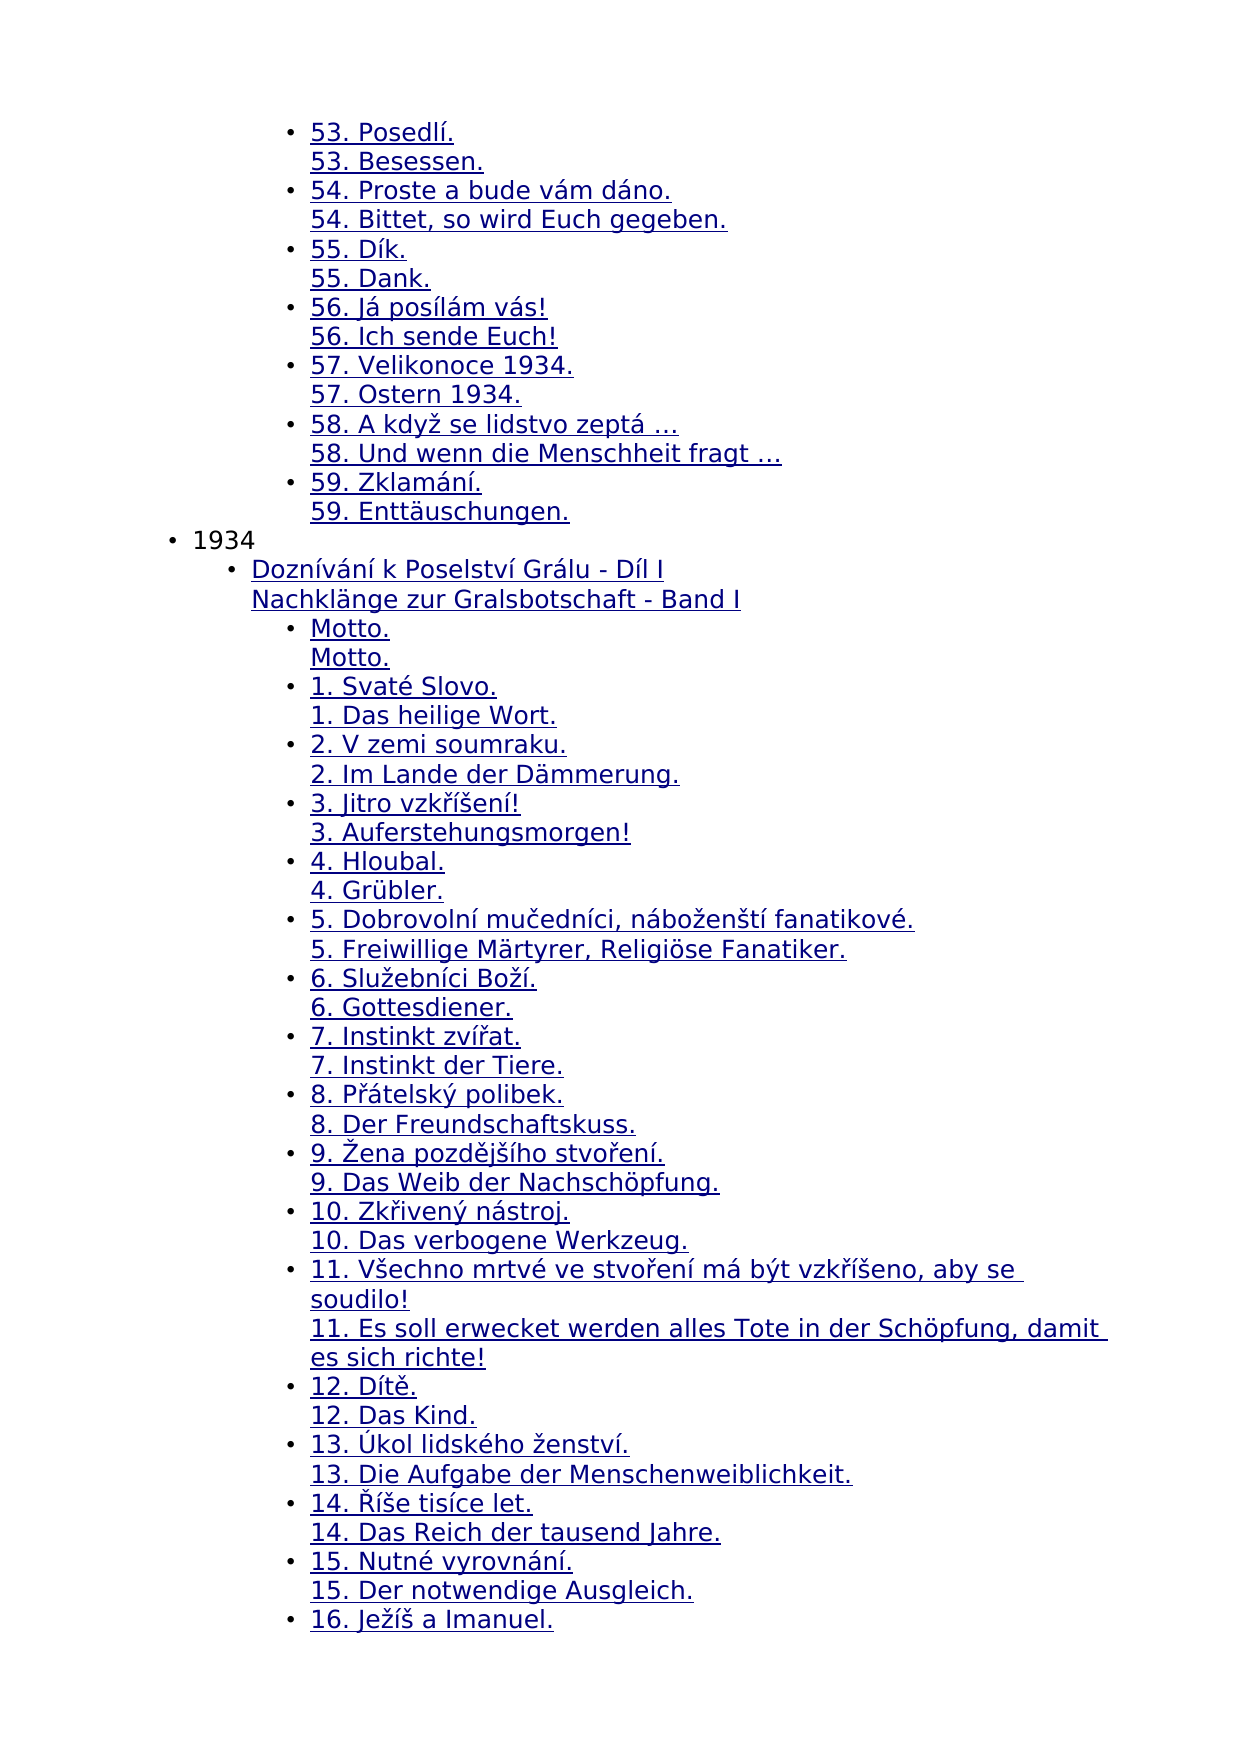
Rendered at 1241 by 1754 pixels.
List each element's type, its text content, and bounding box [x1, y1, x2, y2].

list 10. Zkřivený nástroj. 10. Das verbogene Werkzeug. [295, 1197, 1122, 1256]
list 14. Říše tisíce let. 14. Das Reich der tausend Jahre. [295, 1489, 1122, 1547]
list 13. Úkol lidského ženství. 13. Die Aufgabe der Menschenweiblichkeit. [295, 1431, 1122, 1489]
list 55. Dík. 55. Dank. [295, 235, 1122, 293]
list 58. A když se lidstvo zeptá … 58. Und wenn die Menschheit fragt … [295, 410, 1122, 468]
list 8. Přátelský polibek. 8. Der Freundschaftskuss. [295, 1081, 1122, 1139]
list 4. Hloubal. 4. Grübler. [295, 847, 1122, 906]
list 59. Zklamání. 59. Enttäuschungen. [295, 468, 1122, 526]
list Doznívání k Poselství Grálu - Díl I Nachklänge zur Gralsbotschaft - Band I [236, 556, 1122, 614]
list 56. Já posílám vás! 56. Ich sende Euch! [295, 293, 1122, 351]
list 1. Svaté Slovo. 1. Das heilige Wort. [295, 672, 1122, 731]
list 5. Dobrovolní mučedníci, náboženští fanatikové. 5. Freiwillige Märtyrer, Religiöse Fanatiker. [295, 906, 1122, 964]
list Motto. Motto. [295, 614, 1122, 672]
list 12. Dítě. 12. Das Kind. [295, 1372, 1122, 1431]
list 11. Všechno mrtvé ve stvoření má být vzkříšeno, aby se soudilo! 11. Es soll erwecket werden alles Tote in der Schöpfung, damit es sich richte! [295, 1256, 1122, 1372]
list 6. Služebníci Boží. 6. Gottesdiener. [295, 964, 1122, 1022]
list 9. Žena pozdějšího stvoření. 9. Das Weib der Nachschöpfung. [295, 1139, 1122, 1197]
list 57. Velikonoce 1934. 57. Ostern 1934. [295, 351, 1122, 410]
list 54. Proste a bude vám dáno. 54. Bittet, so wird Euch gegeben. [295, 176, 1122, 235]
list 16. Ježíš a Imanuel. [295, 1606, 1122, 1635]
list 2. V zemi soumraku. 2. Im Lande der Dämmerung. [295, 731, 1122, 789]
list 1934 [177, 526, 1122, 556]
list 15. Nutné vyrovnání. 15. Der notwendige Ausgleich. [295, 1547, 1122, 1606]
list 3. Jitro vzkříšení! 3. Auferstehungsmorgen! [295, 789, 1122, 847]
list 7. Instinkt zvířat. 7. Instinkt der Tiere. [295, 1022, 1122, 1081]
list 53. Posedlí. 53. Besessen. [295, 118, 1122, 176]
